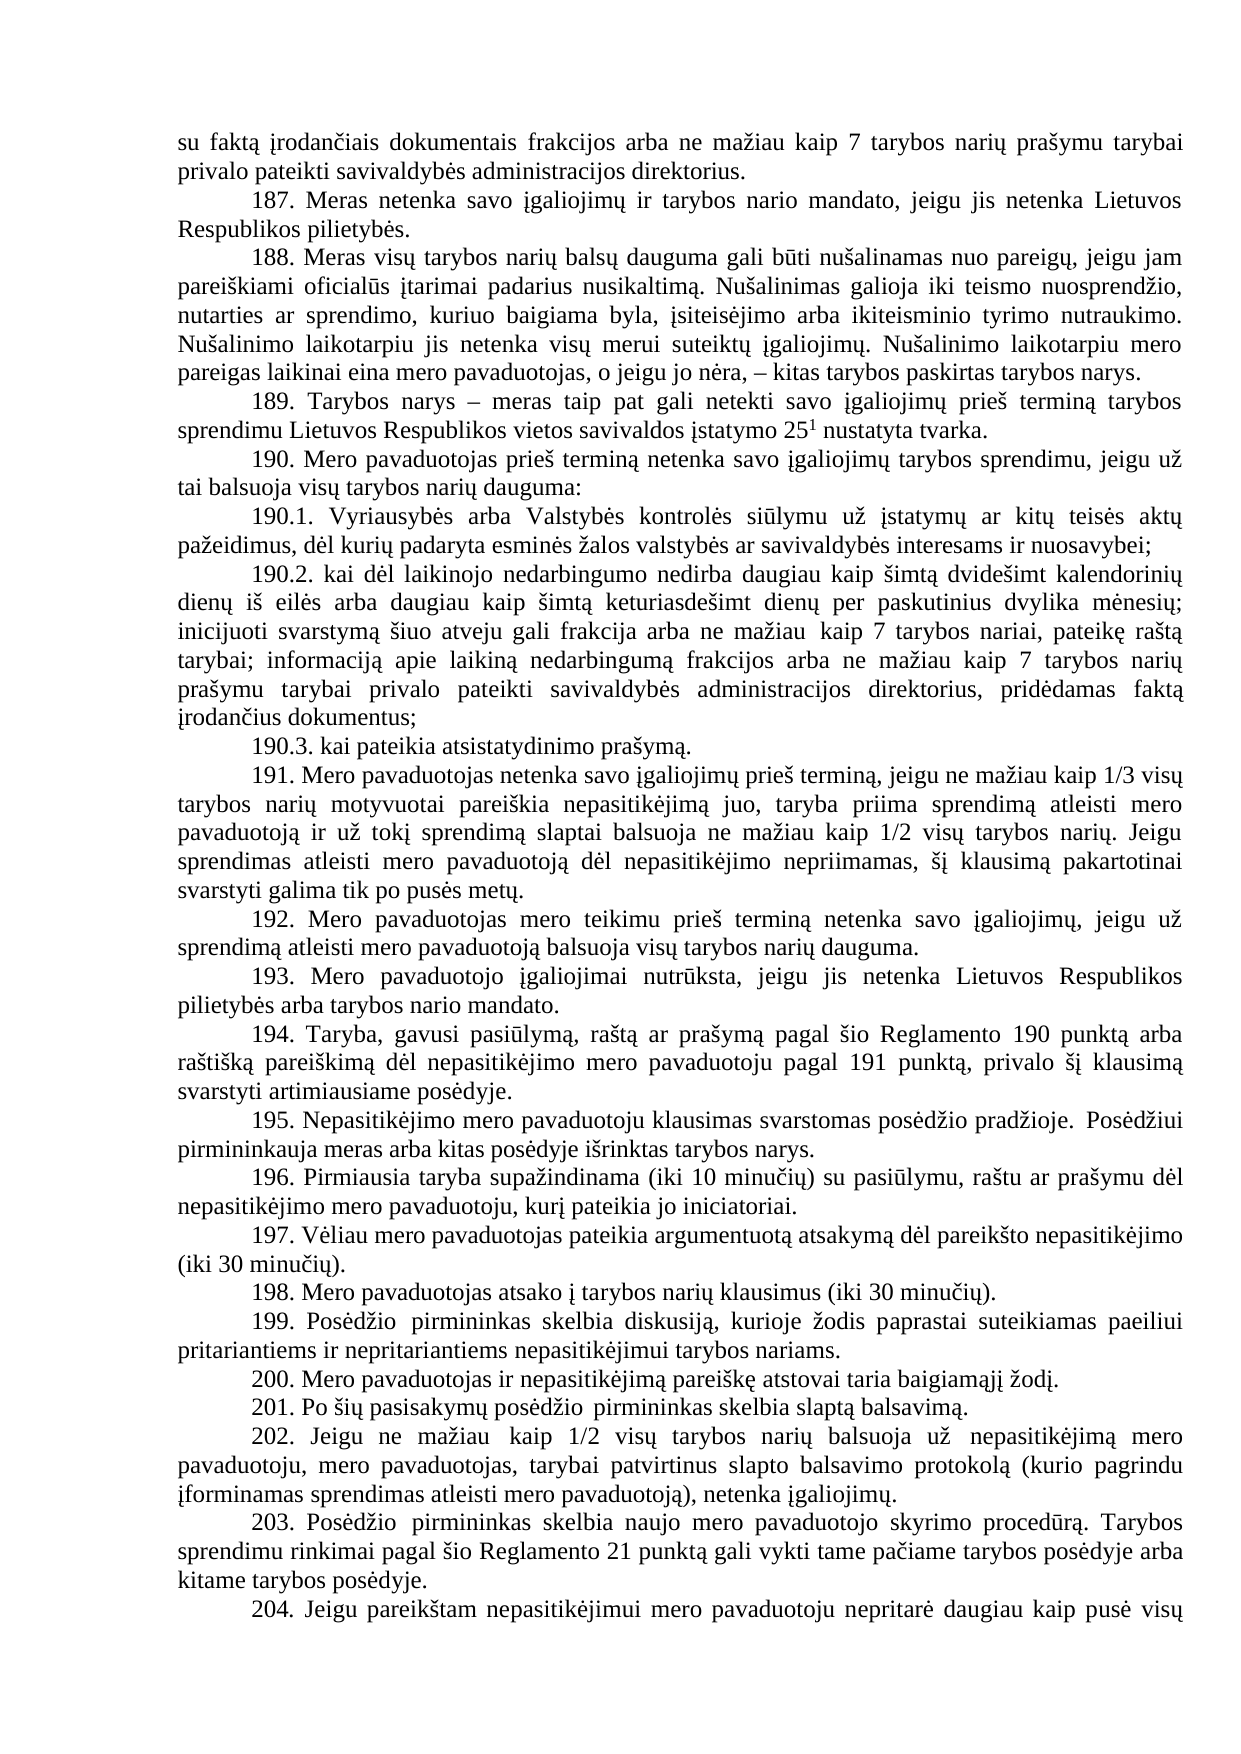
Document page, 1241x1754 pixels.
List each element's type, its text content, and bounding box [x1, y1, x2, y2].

text 201. Po šių pasisakymų posėdžio pirmininkas skelbia slaptą balsavimą. [177, 1392, 1183, 1421]
text 199. Posėdžio pirmininkas skelbia diskusiją, kurioje žodis paprastai suteikiamas paeiliui pritariantiems ir nepritariantiems nepasitikėjimui tarybos nariams. [177, 1306, 1183, 1364]
text 190.2. kai dėl laikinojo nedarbingumo nedirba daugiau kaip šimtą dvidešimt kalendorinių dienų iš eilės arba daugiau kaip šimtą keturiasdešimt dienų per paskutinius dvylika mėnesių; inicijuoti svarstymą šiuo atveju gali frakcija arba ne mažiau kaip 7 tarybos nariai, pateikę raštą tarybai; informaciją apie laikiną nedarbingumą frakcijos arba ne mažiau kaip 7 tarybos narių prašymu tarybai privalo pateikti savivaldybės administracijos direktorius, pridėdamas faktą įrodančius dokumentus; [177, 559, 1183, 731]
text 194. Taryba, gavusi pasiūlymą, raštą ar prašymą pagal šio Reglamento 190 punktą arba raštišką pareiškimą dėl nepasitikėjimo mero pavaduotoju pagal 191 punktą, privalo šį klausimą svarstyti artimiausiame posėdyje. [177, 1019, 1183, 1105]
text 190. Mero pavaduotojas prieš terminą netenka savo įgaliojimų tarybos sprendimu, jeigu už tai balsuoja visų tarybos narių dauguma: [177, 444, 1183, 501]
text su faktą įrodančiais dokumentais frakcijos arba ne mažiau kaip 7 tarybos narių prašymu tarybai privalo pateikti savivaldybės administracijos direktorius. [177, 127, 1183, 185]
text 190.3. kai pateikia atsistatydinimo prašymą. [177, 731, 1183, 760]
text 190.1. Vyriausybės arba Valstybės kontrolės siūlymu už įstatymų ar kitų teisės aktų pažeidimus, dėl kurių padaryta esminės žalos valstybės ar savivaldybės interesams ir nuosavybei; [177, 501, 1183, 559]
text 204. Jeigu pareikštam nepasitikėjimui mero pavaduotoju nepritarė daugiau kaip pusė visų [177, 1594, 1183, 1622]
text 196. Pirmiausia taryba supažindinama (iki 10 minučių) su pasiūlymu, raštu ar prašymu dėl nepasitikėjimo mero pavaduotoju, kurį pateikia jo iniciatoriai. [177, 1162, 1183, 1220]
text 189. Tarybos narys – meras taip pat gali netekti savo įgaliojimų prieš terminą tarybos sprendimu Lietuvos Respublikos vietos savivaldos įstatymo 251 nustatyta tvarka. [177, 386, 1183, 444]
text 200. Mero pavaduotojas ir nepasitikėjimą pareiškę atstovai taria baigiamąjį žodį. [177, 1364, 1183, 1392]
text 187. Meras netenka savo įgaliojimų ir tarybos nario mandato, jeigu jis netenka Lietuvos Respublikos pilietybės. [177, 185, 1183, 242]
text 192. Mero pavaduotojas mero teikimu prieš terminą netenka savo įgaliojimų, jeigu už sprendimą atleisti mero pavaduotoją balsuoja visų tarybos narių dauguma. [177, 904, 1183, 961]
text 198. Mero pavaduotojas atsako į tarybos narių klausimus (iki 30 minučių). [177, 1277, 1183, 1306]
text 193. Mero pavaduotojo įgaliojimai nutrūksta, jeigu jis netenka Lietuvos Respublikos pilietybės arba tarybos nario mandato. [177, 961, 1183, 1019]
text 197. Vėliau mero pavaduotojas pateikia argumentuotą atsakymą dėl pareikšto nepasitikėjimo (iki 30 minučių). [177, 1220, 1183, 1277]
text 195. Nepasitikėjimo mero pavaduotoju klausimas svarstomas posėdžio pradžioje. Posėdžiui pirmininkauja meras arba kitas posėdyje išrinktas tarybos narys. [177, 1105, 1183, 1162]
text 202. Jeigu ne mažiau kaip 1/2 visų tarybos narių balsuoja už nepasitikėjimą mero pavaduotoju, mero pavaduotojas, tarybai patvirtinus slapto balsavimo protokolą (kurio pagrindu įforminamas sprendimas atleisti mero pavaduotoją), netenka įgaliojimų. [177, 1421, 1183, 1507]
text 191. Mero pavaduotojas netenka savo įgaliojimų prieš terminą, jeigu ne mažiau kaip 1/3 visų tarybos narių motyvuotai pareiškia nepasitikėjimą juo, taryba priima sprendimą atleisti mero pavaduotoją ir už tokį sprendimą slaptai balsuoja ne mažiau kaip 1/2 visų tarybos narių. Jeigu sprendimas atleisti mero pavaduotoją dėl nepasitikėjimo nepriimamas, šį klausimą pakartotinai svarstyti galima tik po pusės metų. [177, 760, 1183, 904]
text 203. Posėdžio pirmininkas skelbia naujo mero pavaduotojo skyrimo procedūrą. Tarybos sprendimu rinkimai pagal šio Reglamento 21 punktą gali vykti tame pačiame tarybos posėdyje arba kitame tarybos posėdyje. [177, 1507, 1183, 1594]
text 188. Meras visų tarybos narių balsų dauguma gali būti nušalinamas nuo pareigų, jeigu jam pareiškiami oficialūs įtarimai padarius nusikaltimą. Nušalinimas galioja iki teismo nuosprendžio, nutarties ar sprendimo, kuriuo baigiama byla, įsiteisėjimo arba ikiteisminio tyrimo nutraukimo. Nušalinimo laikotarpiu jis netenka visų merui suteiktų įgaliojimų. Nušalinimo laikotarpiu mero pareigas laikinai eina mero pavaduotojas, o jeigu jo nėra, – kitas tarybos paskirtas tarybos narys. [177, 242, 1183, 386]
